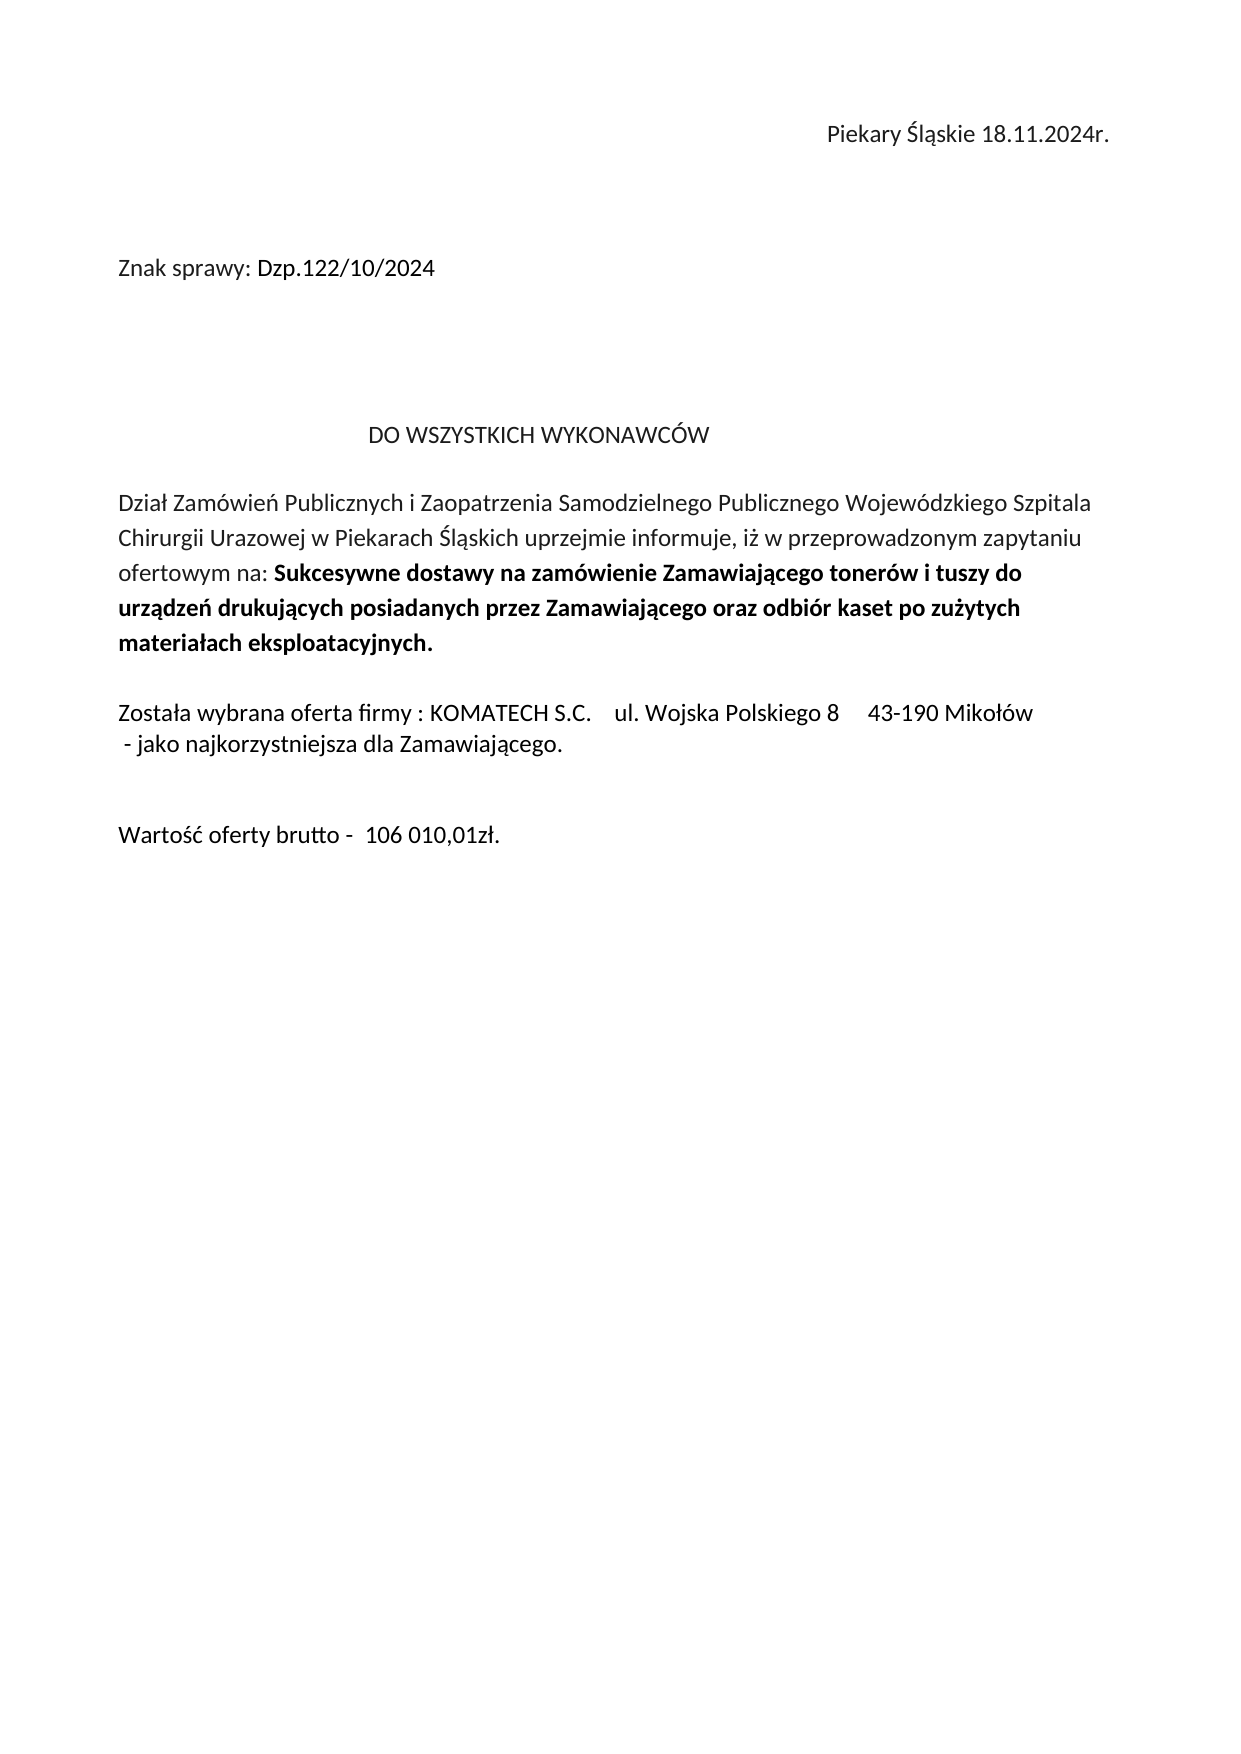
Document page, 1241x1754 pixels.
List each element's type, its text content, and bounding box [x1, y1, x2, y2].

text Znak sprawy: Dzp.122/10/2024 [118, 252, 1122, 283]
text - jako najkorzystniejsza dla Zamawiającego. [118, 728, 1122, 758]
text DO WSZYSTKICH WYKONAWCÓW [368, 419, 1122, 450]
text Dział Zamówień Publicznych i Zaopatrzenia Samodzielnego Publicznego Wojewódzkiego Szpitala Chirurgii Urazowej w Piekarach Śląskich uprzejmie informuje, iż w przeprowadzonym zapytaniu ofertowym na: Sukcesywne dostawy na zamówienie Zamawiającego tonerów i tuszy do urządzeń drukujących posiadanych przez Zamawiającego oraz odbiór kaset po zużytych materiałach eksploatacyjnych. [118, 487, 1122, 658]
text Wartość oferty brutto - 106 010,01zł. [118, 819, 1122, 850]
text Została wybrana oferta firmy : KOMATECH S.C. ul. Wojska Polskiego 8 43-190 Mikołów [118, 697, 1122, 728]
text Piekary Śląskie 18.11.2024r. [118, 118, 1122, 149]
